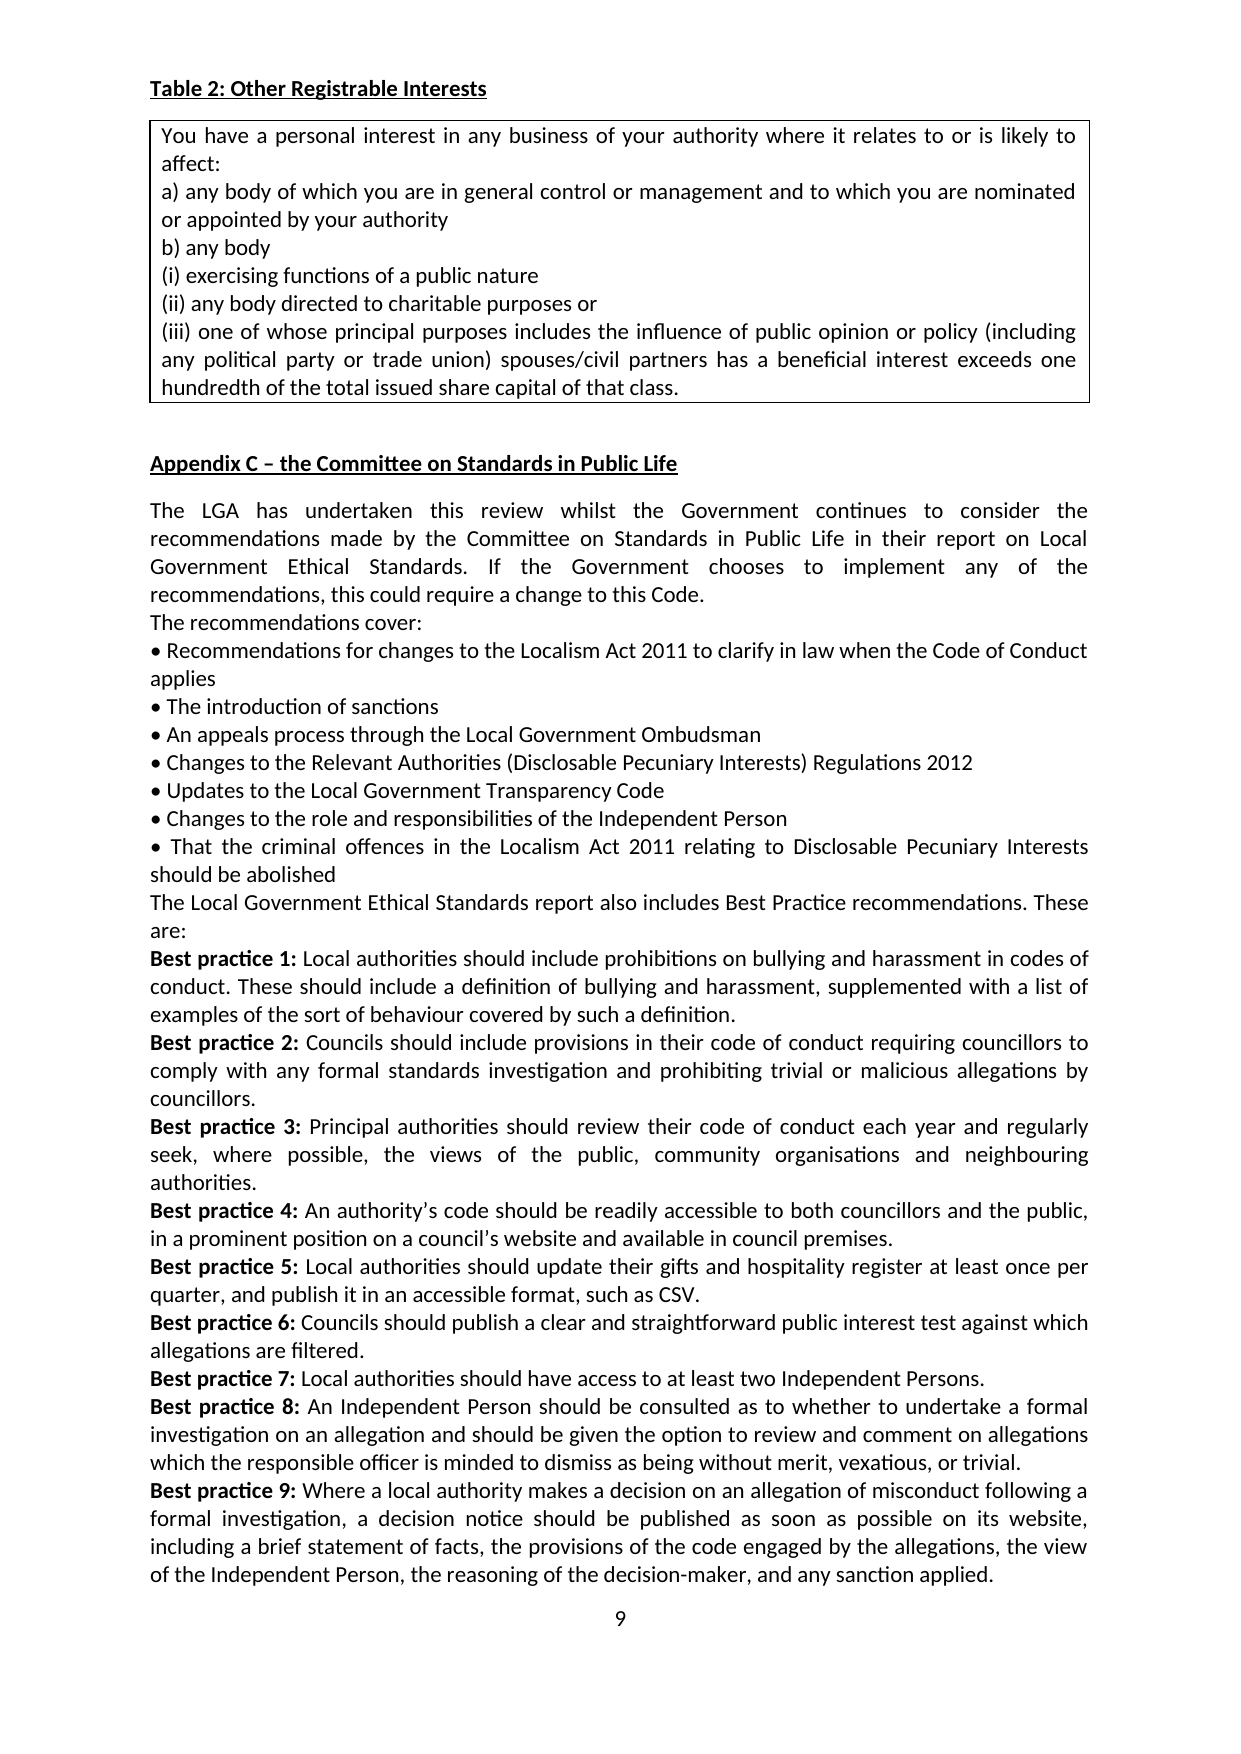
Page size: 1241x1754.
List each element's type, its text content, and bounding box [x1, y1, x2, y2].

text The LGA has undertaken this review whilst the Government continues to consider the recommendations made by the Committee on Standards in Public Life in their report on Local Government Ethical Standards. If the Government chooses to implement any of the recommendations, this could require a change to this Code. [150, 496, 1090, 608]
text Best practice 2: Councils should include provisions in their code of conduct requiring councillors to comply with any formal standards investigation and prohibiting trivial or malicious allegations by councillors. [150, 1028, 1090, 1112]
text • Changes to the Relevant Authorities (Disclosable Pecuniary Interests) Regulations 2012 [150, 748, 1090, 776]
text The Local Government Ethical Standards report also includes Best Practice recommendations. These are: [150, 888, 1090, 944]
text Appendix C – the Committee on Standards in Public Life [150, 449, 1090, 477]
text Best practice 1: Local authorities should include prohibitions on bullying and harassment in codes of conduct. These should include a definition of bullying and harassment, supplemented with a list of examples of the sort of behaviour covered by such a definition. [150, 944, 1090, 1028]
text Best practice 9: Where a local authority makes a decision on an allegation of misconduct following a formal investigation, a decision notice should be published as soon as possible on its website, including a brief statement of facts, the provisions of the code engaged by the allegations, the view of the Independent Person, the reasoning of the decision-maker, and any sanction applied. [150, 1476, 1090, 1588]
text Best practice 5: Local authorities should update their gifts and hospitality register at least once per quarter, and publish it in an accessible format, such as CSV. [150, 1252, 1090, 1308]
text • Updates to the Local Government Transparency Code [150, 776, 1090, 804]
text Best practice 7: Local authorities should have access to at least two Independent Persons. [150, 1364, 1090, 1392]
text Best practice 6: Councils should publish a clear and straightforward public interest test against which allegations are filtered. [150, 1308, 1090, 1364]
text Best practice 3: Principal authorities should review their code of conduct each year and regularly seek, where possible, the views of the public, community organisations and neighbouring authorities. [150, 1112, 1090, 1196]
text Best practice 4: An authority’s code should be readily accessible to both councillors and the public, in a prominent position on a council’s website and available in council premises. [150, 1196, 1090, 1252]
text The recommendations cover: [150, 608, 1090, 636]
table_header You have a personal interest in any business of your authority where it relates to or is likely to affect: a) any body of which you are in general control or management and to which you are nominated or appointed by your authority b) any body (i) exercising functions of a public nature (ii) any body directed to charitable purposes or (iii) one of whose principal purposes includes the influence of public opinion or policy (including any political party or trade union) spouses/civil partners has a beneficial interest exceeds one hundredth of the total issued share capital of that class. [151, 121, 1089, 402]
text Table 2: Other Registrable Interests [150, 74, 1090, 102]
text • The introduction of sanctions [150, 692, 1090, 720]
text • Changes to the role and responsibilities of the Independent Person [150, 804, 1090, 832]
text • An appeals process through the Local Government Ombudsman [150, 720, 1090, 748]
text • Recommendations for changes to the Localism Act 2011 to clarify in law when the Code of Conduct applies [150, 636, 1090, 692]
text • That the criminal offences in the Localism Act 2011 relating to Disclosable Pecuniary Interests should be abolished [150, 832, 1090, 888]
text Best practice 8: An Independent Person should be consulted as to whether to undertake a formal investigation on an allegation and should be given the option to review and comment on allegations which the responsible officer is minded to dismiss as being without merit, vexatious, or trivial. [150, 1392, 1090, 1476]
